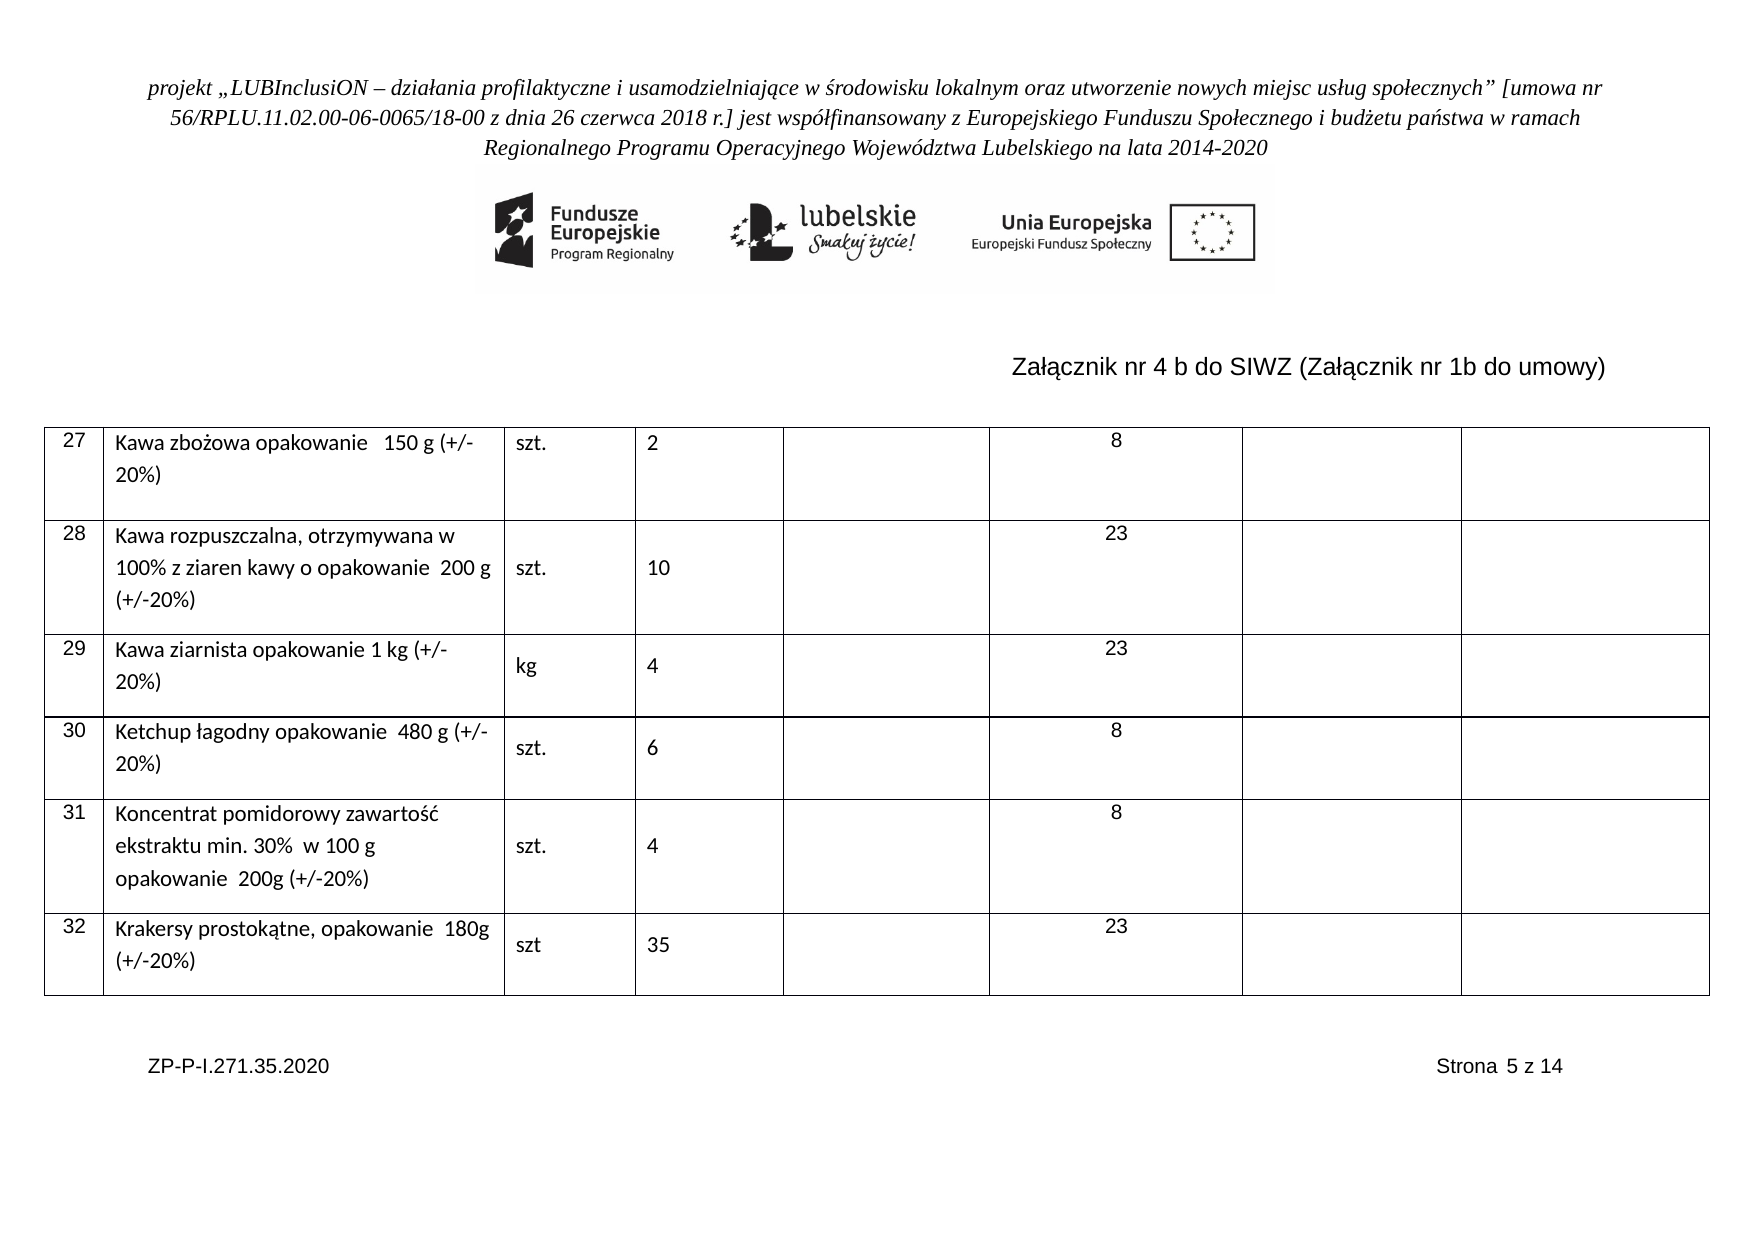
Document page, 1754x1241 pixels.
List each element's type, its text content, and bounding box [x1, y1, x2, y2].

table_cell [1243, 800, 1461, 913]
table_cell [1462, 914, 1709, 995]
table_cell [784, 914, 989, 995]
table_cell 8 [990, 718, 1242, 798]
table_cell [784, 800, 989, 913]
table_cell szt. [505, 521, 635, 634]
table_cell [1462, 718, 1709, 798]
table_cell [784, 635, 989, 716]
table_cell szt. [505, 428, 635, 520]
table_cell Ketchup łagodny opakowanie 480 g (+/-20%) [104, 718, 504, 798]
table_cell 4 [636, 635, 783, 716]
table_cell szt. [505, 800, 635, 913]
table_cell [1462, 521, 1709, 634]
table_cell [784, 521, 989, 634]
table_cell Koncentrat pomidorowy zawartość ekstraktu min. 30% w 100 g opakowanie 200g (+/-20%) [104, 800, 504, 913]
table_cell [1243, 718, 1461, 798]
table_cell 30 [45, 718, 103, 798]
table_cell [1462, 635, 1709, 716]
table_cell 31 [45, 800, 103, 913]
table_cell [1243, 635, 1461, 716]
table_cell 23 [990, 914, 1242, 995]
table_cell 8 [990, 800, 1242, 913]
table_cell [1243, 521, 1461, 634]
table_cell 23 [990, 521, 1242, 634]
table_cell kg [505, 635, 635, 716]
table_cell [784, 718, 989, 798]
table_cell 27 [45, 428, 103, 520]
table_cell 8 [990, 428, 1242, 520]
table_cell 2 [636, 428, 783, 520]
table_cell Krakersy prostokątne, opakowanie 180g (+/-20%) [104, 914, 504, 995]
table_cell 32 [45, 914, 103, 995]
table_cell 23 [990, 635, 1242, 716]
table_cell [1462, 428, 1709, 520]
table_cell 4 [636, 800, 783, 913]
table_cell [784, 428, 989, 520]
table_cell Kawa ziarnista opakowanie 1 kg (+/-20%) [104, 635, 504, 716]
table_cell 28 [45, 521, 103, 634]
picture [474, 164, 1275, 294]
table_cell 10 [636, 521, 783, 634]
table_cell [1243, 914, 1461, 995]
table_cell Kawa zbożowa opakowanie 150 g (+/-20%) [104, 428, 504, 520]
table_cell Kawa rozpuszczalna, otrzymywana w 100% z ziaren kawy o opakowanie 200 g (+/-20%) [104, 521, 504, 634]
table_cell [1462, 800, 1709, 913]
table_cell szt. [505, 718, 635, 798]
table_cell 35 [636, 914, 783, 995]
table_cell szt [505, 914, 635, 995]
table_cell [1243, 428, 1461, 520]
table_cell 6 [636, 718, 783, 798]
table_cell 29 [45, 635, 103, 716]
